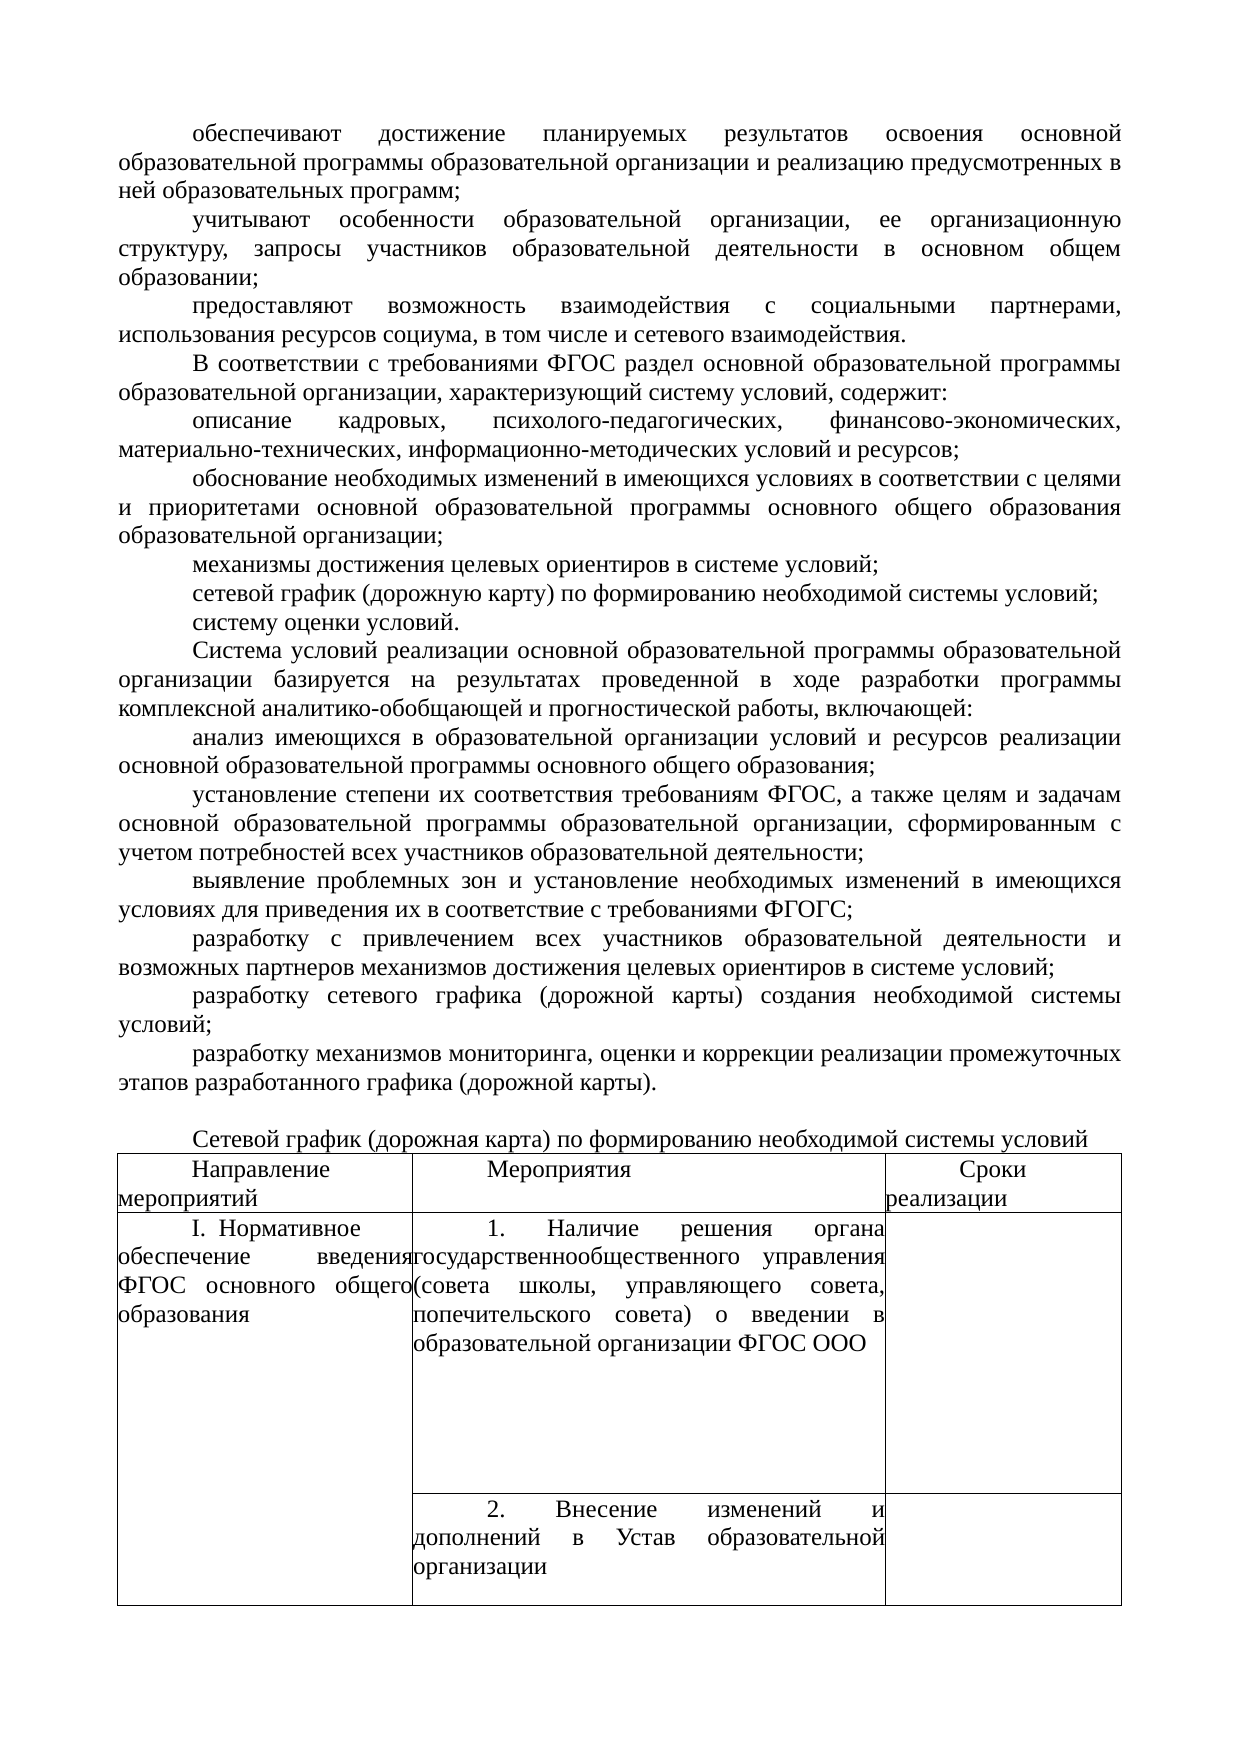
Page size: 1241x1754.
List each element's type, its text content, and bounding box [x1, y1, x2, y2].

text механизмы достижения целевых ориентиров в системе условий; [118, 549, 1122, 578]
table_header Мероприятия [413, 1154, 885, 1212]
text разработку с привлечением всех участников образовательной деятельности и возможных партнеров механизмов достижения целевых ориентиров в системе условий; [118, 923, 1122, 981]
text установление степени их соответствия требованиям ФГОС, а также целям и задачам основной образовательной программы образовательной организации, сформированным с учетом потребностей всех участников образовательной деятельности; [118, 779, 1122, 866]
text описание кадровых, психолого-педагогических, финансово-экономических, материально-технических, информационно-методических условий и ресурсов; [118, 406, 1122, 463]
table_header Сроки реализации [886, 1154, 1121, 1212]
text обоснование необходимых изменений в имеющихся условиях в соответствии с целями и приоритетами основной образовательной программы основного общего образования образовательной организации; [118, 463, 1122, 549]
text Система условий реализации основной образовательной программы образовательной организации базируется на результатах проведенной в ходе разработки программы комплексной аналитико-обобщающей и прогностической работы, включающей: [118, 636, 1122, 722]
table_cell [886, 1494, 1121, 1605]
text обеспечивают достижение планируемых результатов освоения основной образовательной программы образовательной организации и реализацию предусмотренных в ней образовательных программ; [118, 118, 1122, 204]
table_cell 2. Внесение изменений и дополнений в Устав образовательной организации [413, 1494, 885, 1605]
text разработку механизмов мониторинга, оценки и коррекции реализации промежуточных этапов разработанного графика (дорожной карты). [118, 1038, 1122, 1096]
text Сетевой график (дорожная карта) по формированию необходимой системы условий [118, 1124, 1122, 1153]
text разработку сетевого графика (дорожной карты) создания необходимой системы условий; [118, 981, 1122, 1038]
table_header Направление мероприятий [118, 1154, 412, 1212]
text учитывают особенности образовательной организации, ее организационную структуру, запросы участников образовательной деятельности в основном общем образовании; [118, 204, 1122, 291]
table_cell [886, 1213, 1121, 1493]
text предоставляют возможность взаимодействия с социальными партнерами, использования ресурсов социума, в том числе и сетевого взаимодействия. [118, 291, 1122, 348]
text систему оценки условий. [118, 607, 1122, 636]
text выявление проблемных зон и установление необходимых изменений в имеющихся условиях для приведения их в соответствие с требованиями ФГОГС; [118, 866, 1122, 923]
table_cell I. Нормативное обеспечение введения ФГОС основного общего образования [118, 1213, 412, 1605]
text анализ имеющихся в образовательной организации условий и ресурсов реализации основной образовательной программы основного общего образования; [118, 722, 1122, 779]
table_cell 1. Наличие решения органа государственно­общественного управления (совета школы, управляющего совета, попечительского совета) о введении в образовательной организации ФГОС ООО [413, 1213, 885, 1493]
text сетевой график (дорожную карту) по формированию необходимой системы условий; [118, 578, 1122, 607]
text В соответствии с требованиями ФГОС раздел основной образовательной программы образовательной организации, характеризующий систему условий, содержит: [118, 348, 1122, 406]
